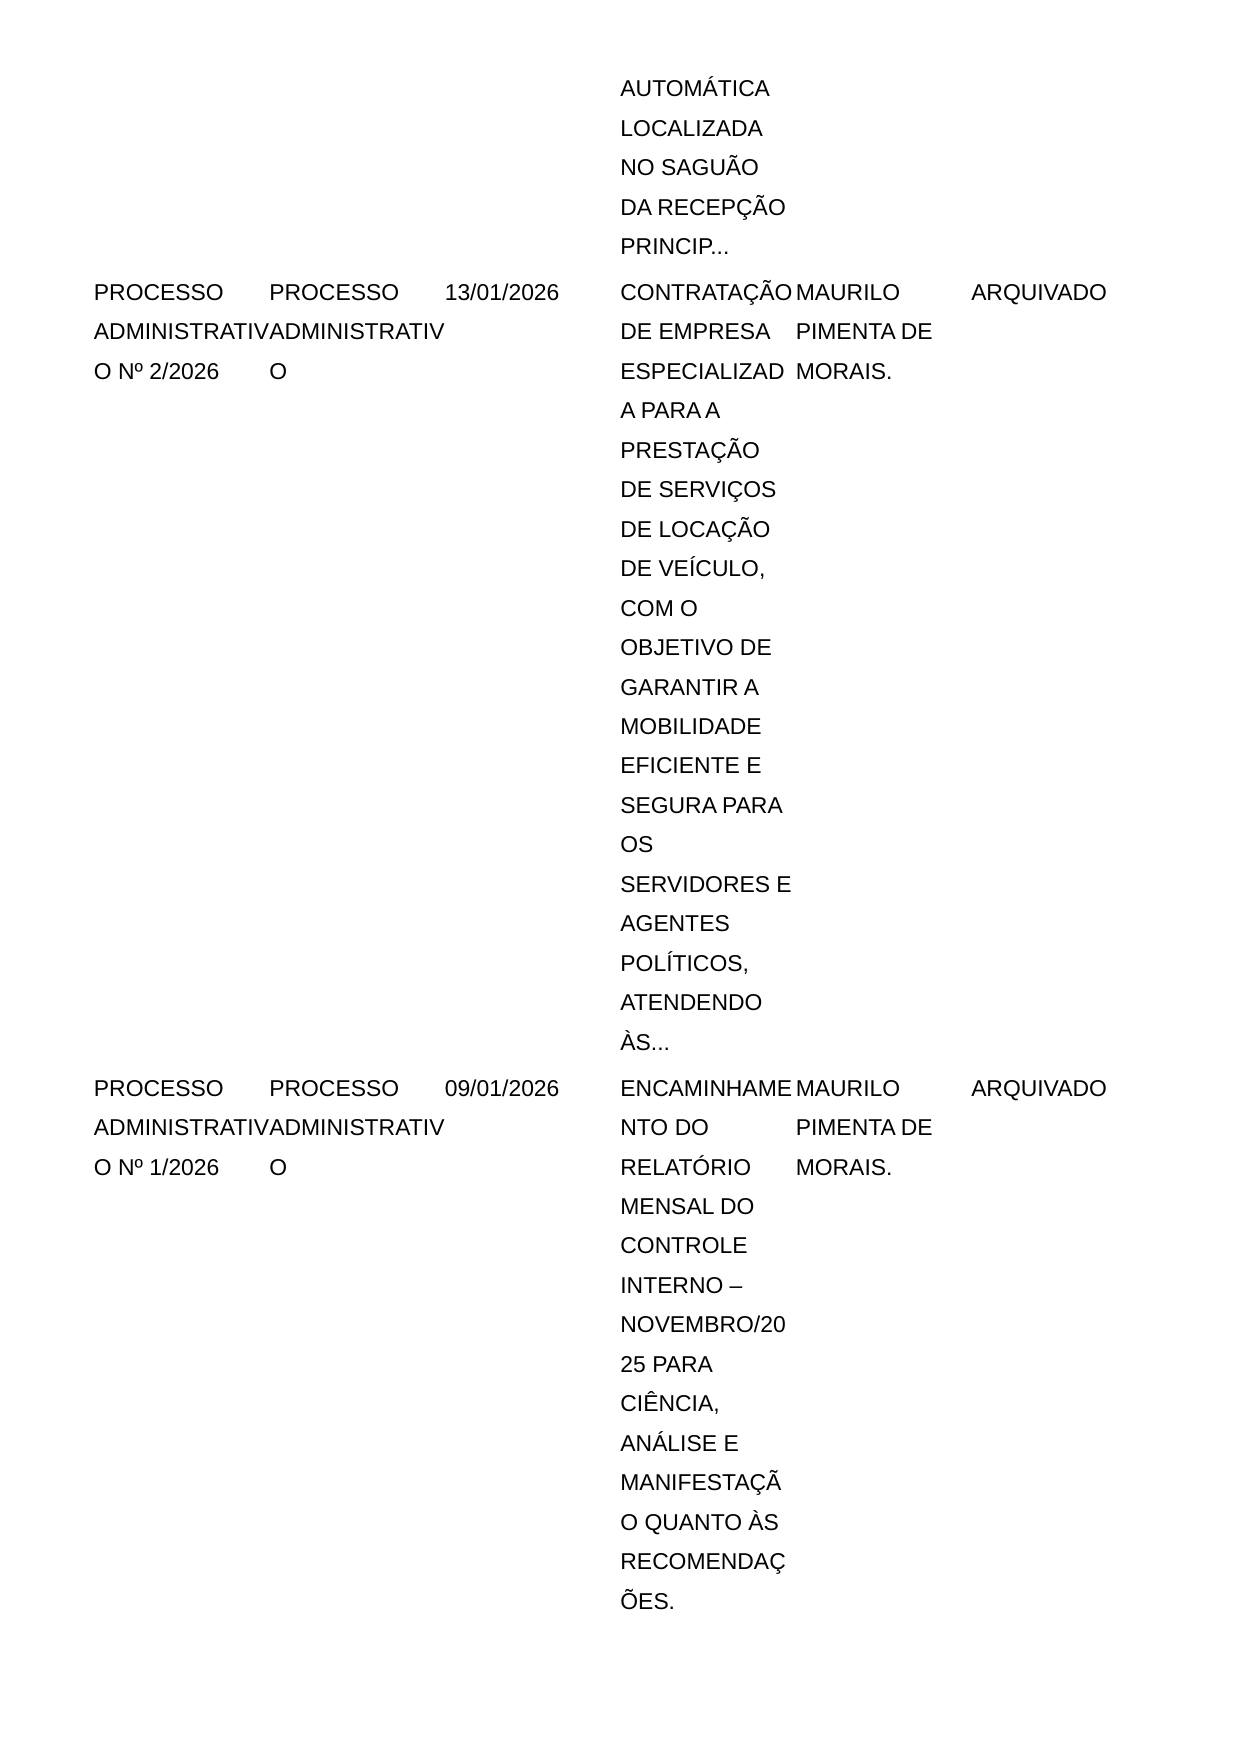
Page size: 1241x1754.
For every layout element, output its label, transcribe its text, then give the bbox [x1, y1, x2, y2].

table_cell 09/01/2026 [445, 1075, 620, 1633]
table_cell 13/01/2026 [445, 279, 620, 1074]
table_cell AUTOMÁTICA LOCALIZADA NO SAGUÃO DA RECEPÇÃO PRINCIP... [620, 75, 796, 279]
table_cell [971, 75, 1146, 279]
table_cell MAURILO PIMENTA DE MORAIS. [796, 1075, 971, 1633]
table_cell [445, 75, 620, 279]
table_cell ARQUIVADO [971, 279, 1146, 1074]
table_cell [269, 75, 444, 279]
table_cell ARQUIVADO [971, 1075, 1146, 1633]
table_cell [796, 75, 971, 279]
table_cell PROCESSO ADMINISTRATIVO Nº 1/2026 [94, 1075, 269, 1633]
table_cell CONTRATAÇÃO DE EMPRESA ESPECIALIZADA PARA A PRESTAÇÃO DE SERVIÇOS DE LOCAÇÃO DE VEÍCULO, COM O OBJETIVO DE GARANTIR A MOBILIDADE EFICIENTE E SEGURA PARA OS SERVIDORES E AGENTES POLÍTICOS, ATENDENDO ÀS... [620, 279, 796, 1074]
table_cell [94, 75, 269, 279]
table_cell PROCESSO ADMINISTRATIVO Nº 2/2026 [94, 279, 269, 1074]
table_cell PROCESSO ADMINISTRATIVO [269, 1075, 444, 1633]
table_cell MAURILO PIMENTA DE MORAIS. [796, 279, 971, 1074]
table_cell PROCESSO ADMINISTRATIVO [269, 279, 444, 1074]
table_cell ENCAMINHAMENTO DO RELATÓRIO MENSAL DO CONTROLE INTERNO – NOVEMBRO/2025 PARA CIÊNCIA, ANÁLISE E MANIFESTAÇÃO QUANTO ÀS RECOMENDAÇÕES. [620, 1075, 796, 1633]
